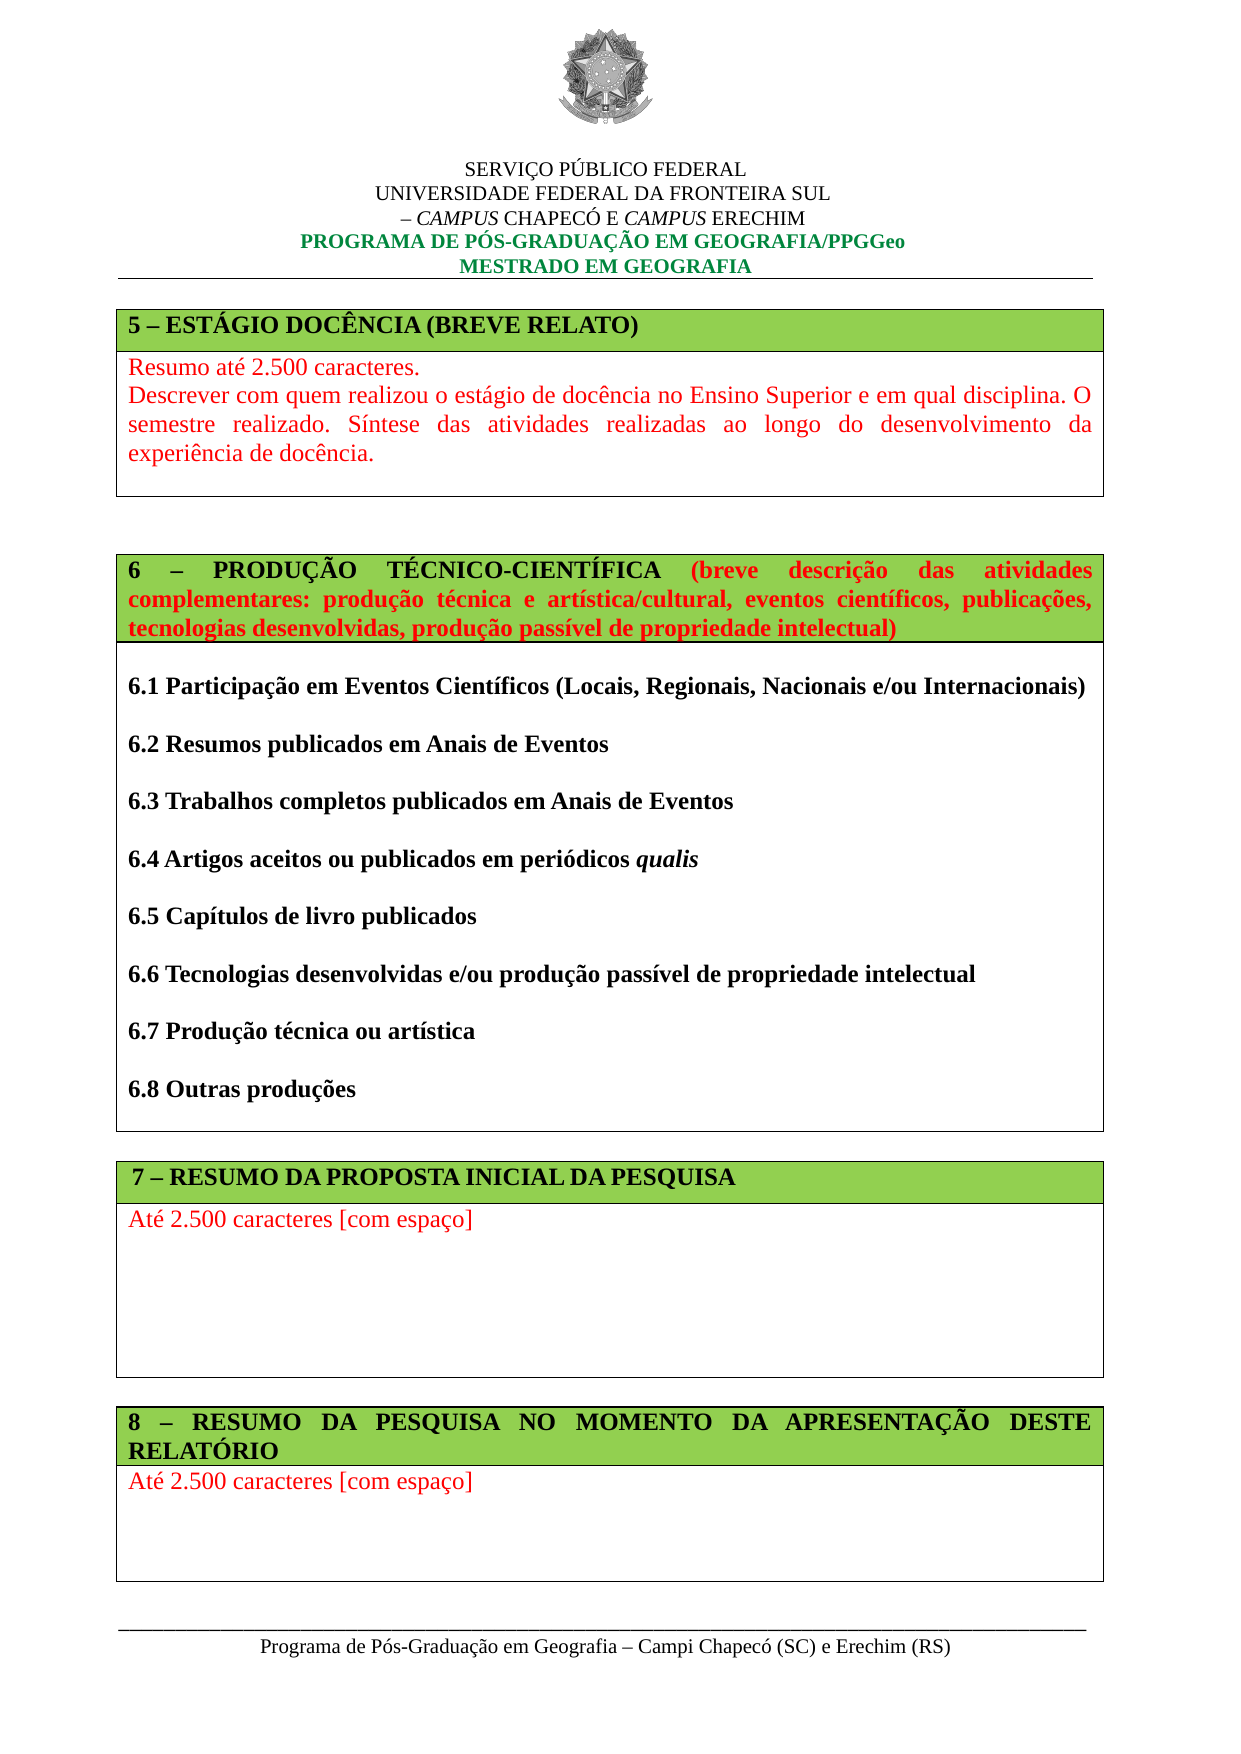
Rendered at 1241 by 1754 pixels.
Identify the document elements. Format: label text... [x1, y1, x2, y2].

table_cell Até 2.500 caracteres [com espaço] [117, 1204, 1103, 1377]
table_header 8 – RESUMO DA PESQUISA NO MOMENTO DA APRESENTAÇÃO DESTE RELATÓRIO [117, 1408, 1103, 1465]
table_header 6 – PRODUÇÃO TÉCNICO-CIENTÍFICA (breve descrição das atividades complementares: produção técnica e artística/cultural, eventos científicos, publicações, tecnologias desenvolvidas, produção passível de propriedade intelectual) [117, 555, 1103, 641]
table_cell Até 2.500 caracteres [com espaço] [117, 1466, 1103, 1581]
table_cell Resumo até 2.500 caracteres. Descrever com quem realizou o estágio de docência no Ensino Superior e em qual disciplina. O semestre realizado. Síntese das atividades realizadas ao longo do desenvolvimento da experiência de docência. [117, 352, 1103, 496]
table_header 5 – ESTÁGIO DOCÊNCIA (BREVE RELATO) [117, 310, 1103, 351]
table_header 7 – RESUMO DA PROPOSTA INICIAL DA PESQUISA [117, 1162, 1103, 1203]
table_cell 6.1 Participação em Eventos Científicos (Locais, Regionais, Nacionais e/ou Internacionais) 6.2 Resumos publicados em Anais de Eventos 6.3 Trabalhos completos publicados em Anais de Eventos 6.4 Artigos aceitos ou publicados em periódicos qualis 6.5 Capítulos de livro publicados 6.6 Tecnologias desenvolvidas e/ou produção passível de propriedade intelectual 6.7 Produção técnica ou artística 6.8 Outras produções [117, 643, 1103, 1131]
